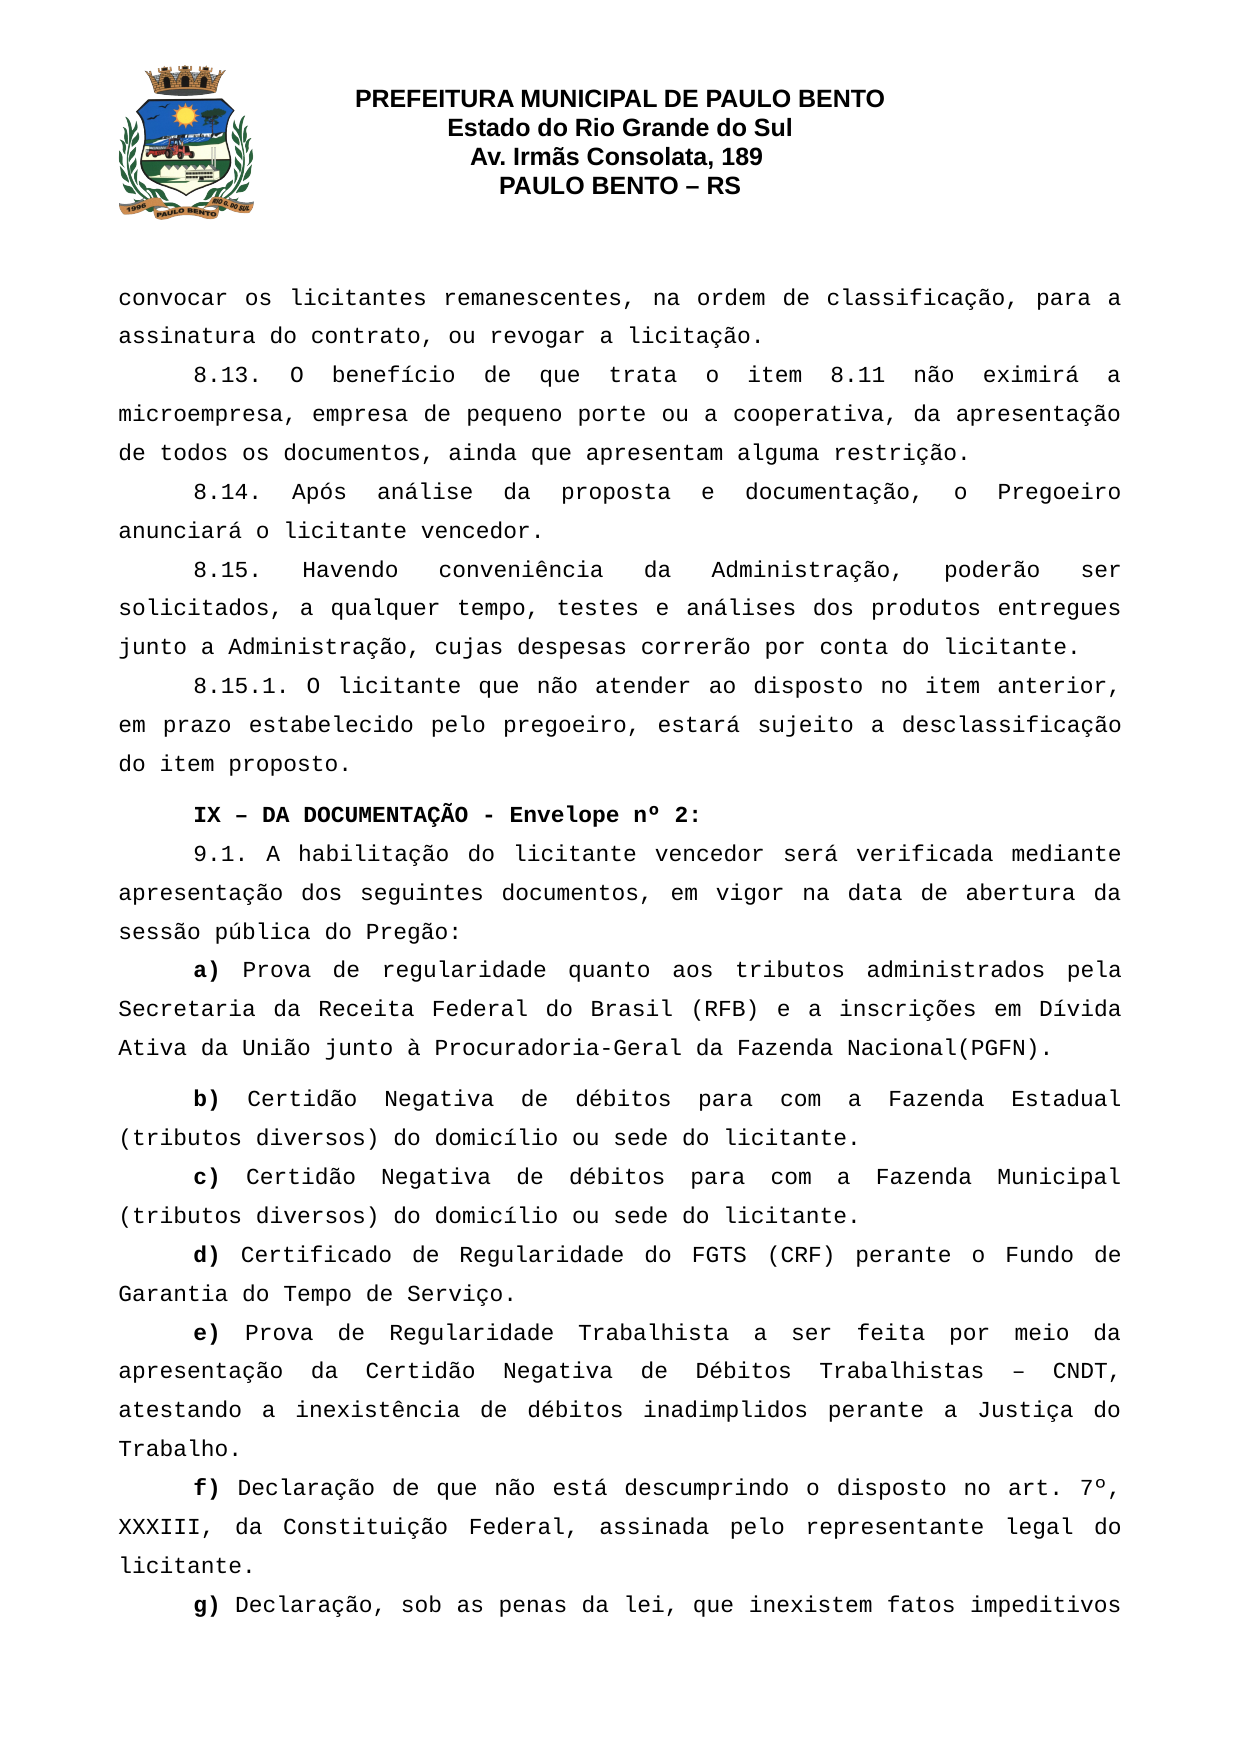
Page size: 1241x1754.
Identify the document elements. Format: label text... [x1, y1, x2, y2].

picture [118, 65, 254, 220]
text 8.15. Havendo conveniência da Administração, poderão ser solicitados, a qualquer tempo, testes e análises dos produtos entregues junto a Administração, cujas despesas correrão por conta do licitante. [118, 558, 1122, 662]
text convocar os licitantes remanescentes, na ordem de classificação, para a assinatura do contrato, ou revogar a licitação. [118, 286, 1122, 351]
text f) Declaração de que não está descumprindo o disposto no art. 7º, XXXIII, da Constituição Federal, assinada pelo representante legal do licitante. [118, 1476, 1122, 1580]
text 8.14. Após análise da proposta e documentação, o Pregoeiro anunciará o licitante vencedor. [118, 480, 1122, 545]
text c) Certidão Negativa de débitos para com a Fazenda Municipal (tributos diversos) do domicílio ou sede do licitante. [118, 1166, 1122, 1230]
text IX – DA DOCUMENTAÇÃO - Envelope nº 2: [118, 803, 1122, 829]
text g) Declaração, sob as penas da lei, que inexistem fatos impeditivos [118, 1593, 1122, 1619]
text d) Certificado de Regularidade do FGTS (CRF) perante o Fundo de Garantia do Tempo de Serviço. [118, 1243, 1122, 1308]
text 8.13. O benefício de que trata o item 8.11 não eximirá a microempresa, empresa de pequeno porte ou a cooperativa, da apresentação de todos os documentos, ainda que apresentam alguma restrição. [118, 364, 1122, 467]
text b) Certidão Negativa de débitos para com a Fazenda Estadual (tributos diversos) do domicílio ou sede do licitante. [118, 1088, 1122, 1153]
text e) Prova de Regularidade Trabalhista a ser feita por meio da apresentação da Certidão Negativa de Débitos Trabalhistas – CNDT, atestando a inexistência de débitos inadimplidos perante a Justiça do Trabalho. [118, 1321, 1122, 1463]
text 9.1. A habilitação do licitante vencedor será verificada mediante apresentação dos seguintes documentos, em vigor na data de abertura da sessão pública do Pregão: [118, 842, 1122, 946]
text a) Prova de regularidade quanto aos tributos administrados pela Secretaria da Receita Federal do Brasil (RFB) e a inscrições em Dívida Ativa da União junto à Procuradoria-Geral da Fazenda Nacional(PGFN). [118, 959, 1122, 1062]
text 8.15.1. O licitante que não atender ao disposto no item anterior, em prazo estabelecido pelo pregoeiro, estará sujeito a desclassificação do item proposto. [118, 674, 1122, 778]
